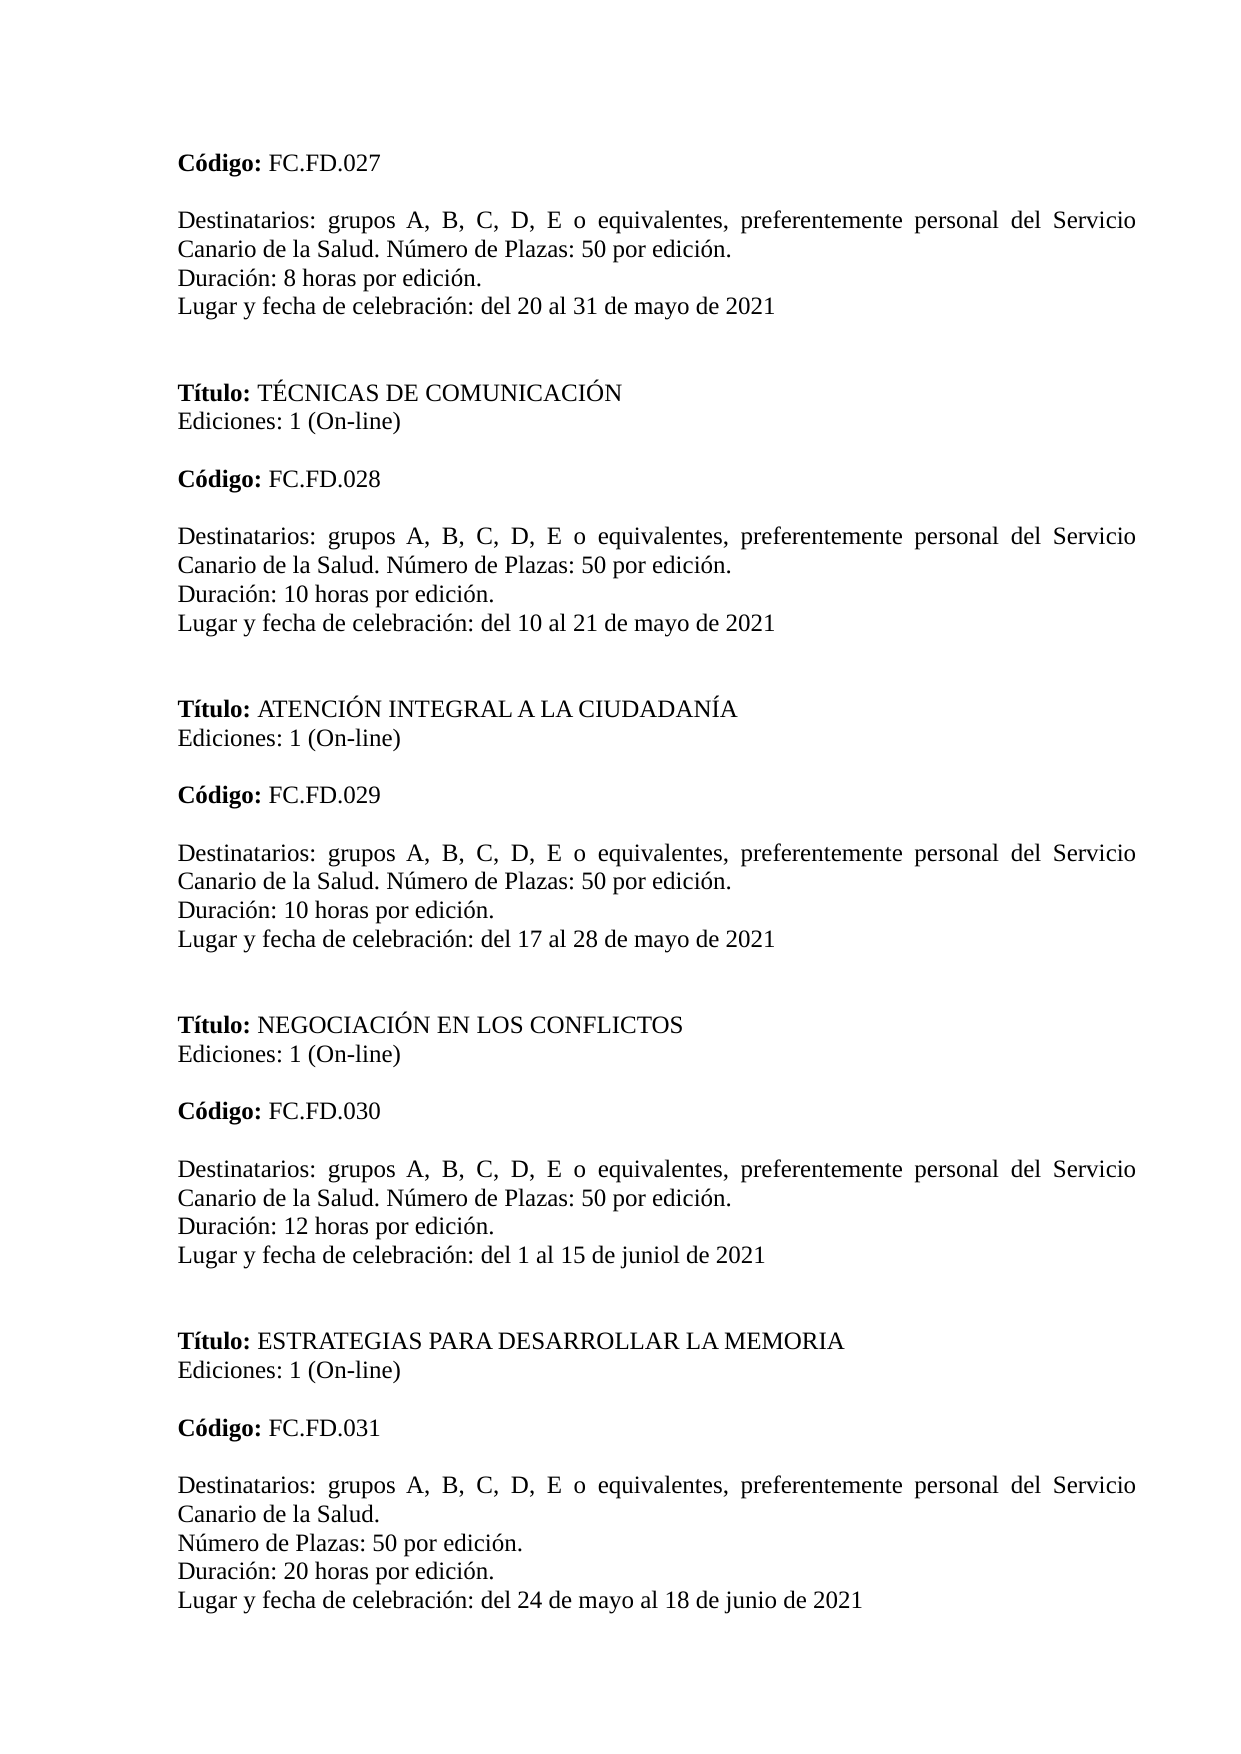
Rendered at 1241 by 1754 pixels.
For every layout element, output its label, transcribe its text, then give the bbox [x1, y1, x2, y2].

text Código: FC.FD.029 [177, 780, 1137, 809]
text Código: FC.FD.028 [177, 464, 1137, 493]
text Título: ESTRATEGIAS PARA DESARROLLAR LA MEMORIA [177, 1326, 1137, 1355]
text Lugar y fecha de celebración: del 1 al 15 de juniol de 2021 [177, 1240, 1137, 1269]
text Título: NEGOCIACIÓN EN LOS CONFLICTOS [177, 1010, 1137, 1039]
text Destinatarios: grupos A, B, C, D, E o equivalentes, preferentemente personal del Servicio Canario de la Salud. [177, 1470, 1137, 1528]
text Destinatarios: grupos A, B, C, D, E o equivalentes, preferentemente personal del Servicio Canario de la Salud. Número de Plazas: 50 por edición. [177, 1154, 1137, 1211]
text Ediciones: 1 (On-line) [177, 1355, 1137, 1384]
text Duración: 10 horas por edición. [177, 579, 1137, 608]
text Lugar y fecha de celebración: del 20 al 31 de mayo de 2021 [177, 291, 1137, 320]
text Número de Plazas: 50 por edición. [177, 1528, 1137, 1556]
text Duración: 8 horas por edición. [177, 263, 1137, 291]
text Lugar y fecha de celebración: del 24 de mayo al 18 de junio de 2021 [177, 1585, 1137, 1614]
text Título: ATENCIÓN INTEGRAL A LA CIUDADANÍA [177, 694, 1137, 723]
text Destinatarios: grupos A, B, C, D, E o equivalentes, preferentemente personal del Servicio Canario de la Salud. Número de Plazas: 50 por edición. [177, 838, 1137, 895]
text Ediciones: 1 (On-line) [177, 406, 1137, 435]
text Lugar y fecha de celebración: del 17 al 28 de mayo de 2021 [177, 924, 1137, 953]
text Duración: 10 horas por edición. [177, 895, 1137, 924]
text Código: FC.FD.031 [177, 1413, 1137, 1441]
text Título: TÉCNICAS DE COMUNICACIÓN [177, 378, 1137, 406]
text Duración: 20 horas por edición. [177, 1556, 1137, 1585]
text Duración: 12 horas por edición. [177, 1211, 1137, 1240]
text Código: FC.FD.027 [177, 148, 1137, 176]
text Código: FC.FD.030 [177, 1096, 1137, 1125]
text Ediciones: 1 (On-line) [177, 1039, 1137, 1068]
text Ediciones: 1 (On-line) [177, 723, 1137, 751]
text Destinatarios: grupos A, B, C, D, E o equivalentes, preferentemente personal del Servicio Canario de la Salud. Número de Plazas: 50 por edición. [177, 205, 1137, 263]
text Lugar y fecha de celebración: del 10 al 21 de mayo de 2021 [177, 608, 1137, 636]
text Destinatarios: grupos A, B, C, D, E o equivalentes, preferentemente personal del Servicio Canario de la Salud. Número de Plazas: 50 por edición. [177, 521, 1137, 579]
